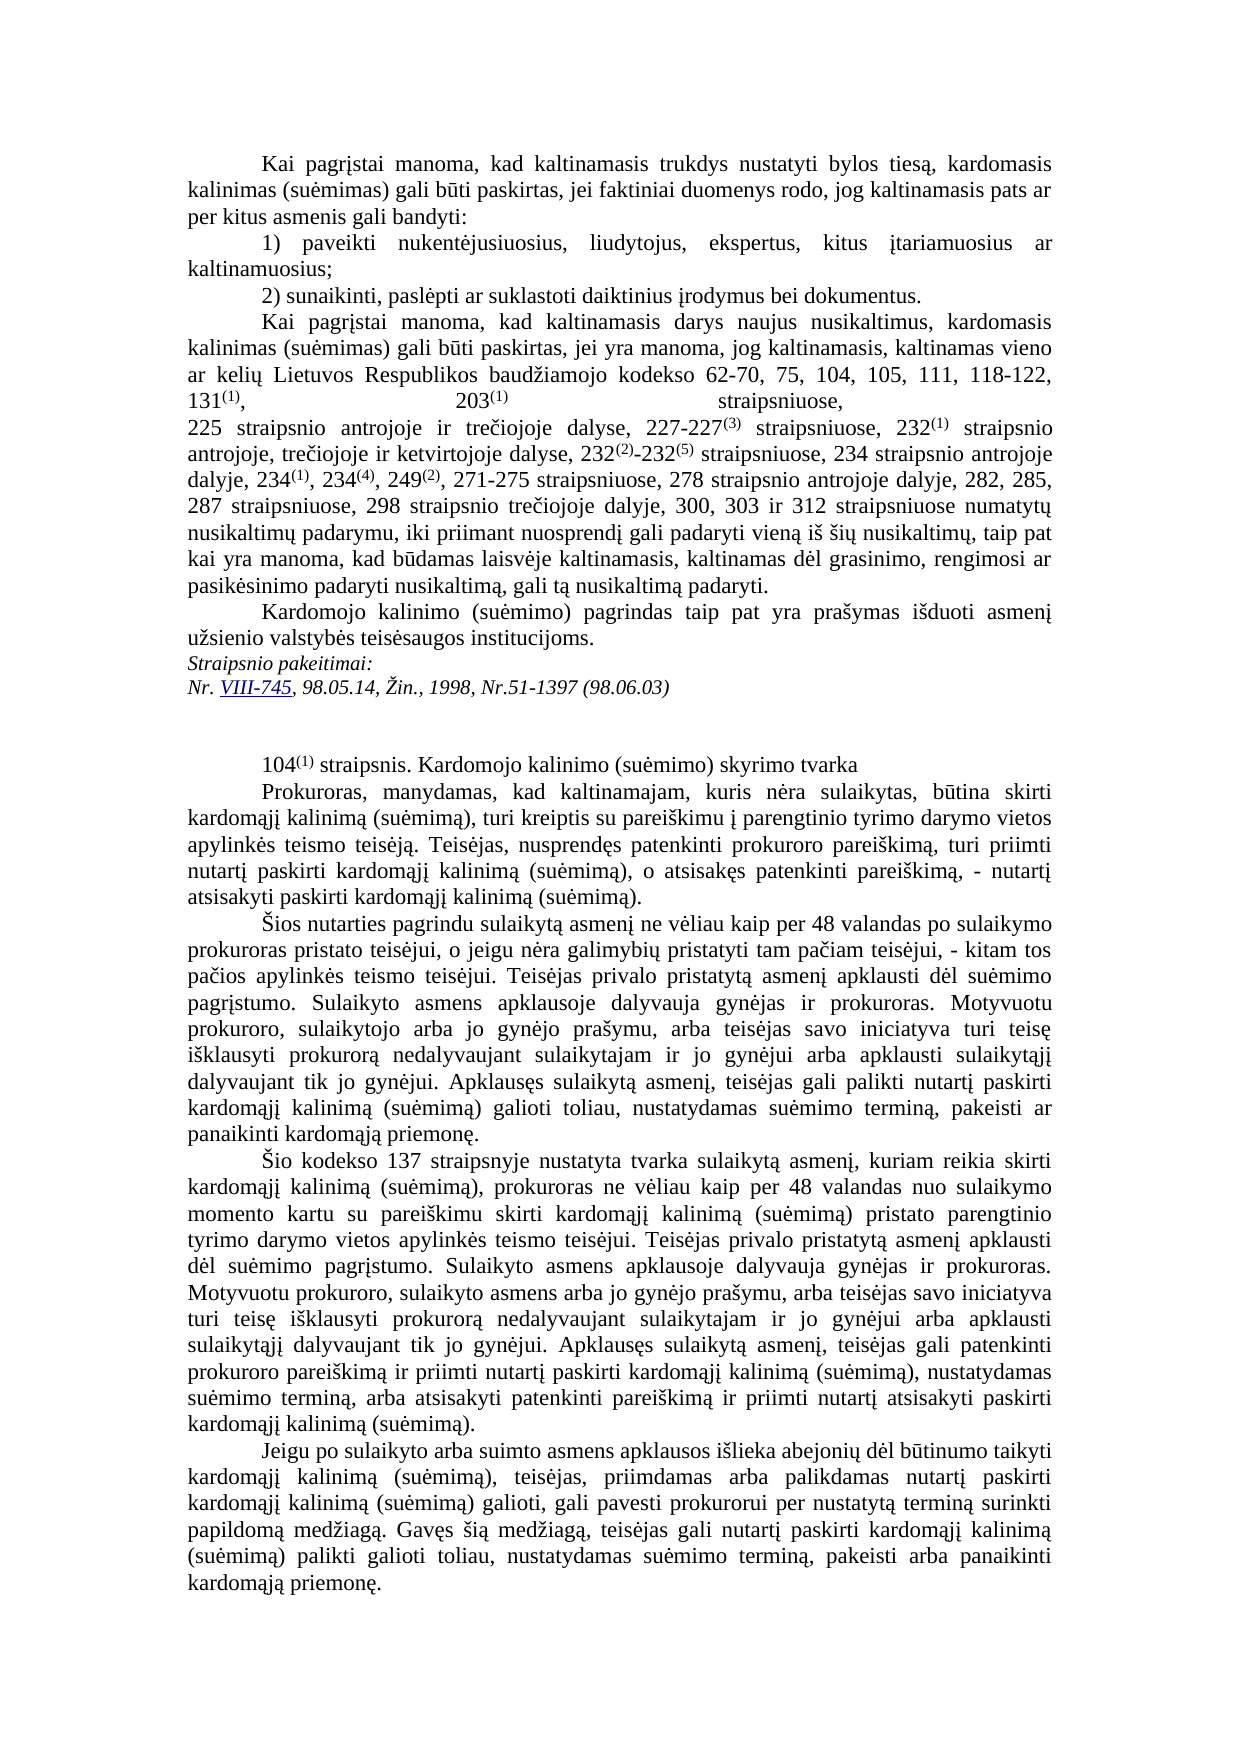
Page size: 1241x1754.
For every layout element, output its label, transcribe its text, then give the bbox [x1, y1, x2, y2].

text Prokuroras, manydamas, kad kaltinamajam, kuris nėra sulaikytas, būtina skirti kardomąjį kalinimą (suėmimą), turi kreiptis su pareiškimu į parengtinio tyrimo darymo vietos apylinkės teismo teisėją. Teisėjas, nusprendęs patenkinti prokuroro pareiškimą, turi priimti nutartį paskirti kardomąjį kalinimą (suėmimą), o atsisakęs patenkinti pareiškimą, - nutartį atsisakyti paskirti kardomąjį kalinimą (suėmimą). [187, 778, 1053, 910]
text Šios nutarties pagrindu sulaikytą asmenį ne vėliau kaip per 48 valandas po sulaikymo prokuroras pristato teisėjui, o jeigu nėra galimybių pristatyti tam pačiam teisėjui, - kitam tos pačios apylinkės teismo teisėjui. Teisėjas privalo pristatytą asmenį apklausti dėl suėmimo pagrįstumo. Sulaikyto asmens apklausoje dalyvauja gynėjas ir prokuroras. Motyvuotu prokuroro, sulaikytojo arba jo gynėjo prašymu, arba teisėjas savo iniciatyva turi teisę išklausyti prokurorą nedalyvaujant sulaikytajam ir jo gynėjui arba apklausti sulaikytąjį dalyvaujant tik jo gynėjui. Apklausęs sulaikytą asmenį, teisėjas gali palikti nutartį paskirti kardomąjį kalinimą (suėmimą) galioti toliau, nustatydamas suėmimo terminą, pakeisti ar panaikinti kardomąją priemonę. [187, 910, 1053, 1147]
text Kai pagrįstai manoma, kad kaltinamasis trukdys nustatyti bylos tiesą, kardomasis kalinimas (suėmimas) gali būti paskirtas, jei faktiniai duomenys rodo, jog kaltinamasis pats ar per kitus asmenis gali bandyti: [187, 150, 1053, 229]
text Jeigu po sulaikyto arba suimto asmens apklausos išlieka abejonių dėl būtinumo taikyti kardomąjį kalinimą (suėmimą), teisėjas, priimdamas arba palikdamas nutartį paskirti kardomąjį kalinimą (suėmimą) galioti, gali pavesti prokurorui per nustatytą terminą surinkti papildomą medžiagą. Gavęs šią medžiagą, teisėjas gali nutartį paskirti kardomąjį kalinimą (suėmimą) palikti galioti toliau, nustatydamas suėmimo terminą, pakeisti arba panaikinti kardomąją priemonę. [187, 1437, 1053, 1595]
text 1) paveikti nukentėjusiuosius, liudytojus, ekspertus, kitus įtariamuosius ar kaltinamuosius; [187, 229, 1053, 282]
text 104(1) straipsnis. Kardomojo kalinimo (suėmimo) skyrimo tvarka [187, 752, 1053, 778]
text Straipsnio pakeitimai: [187, 651, 1053, 675]
text Kardomojo kalinimo (suėmimo) pagrindas taip pat yra prašymas išduoti asmenį užsienio valstybės teisėsaugos institucijoms. [187, 598, 1053, 651]
text Nr. VIII-745, 98.05.14, Žin., 1998, Nr.51-1397 (98.06.03) [187, 675, 1053, 699]
text Kai pagrįstai manoma, kad kaltinamasis darys naujus nusikaltimus, kardomasis kalinimas (suėmimas) gali būti paskirtas, jei yra manoma, jog kaltinamasis, kaltinamas vieno ar kelių Lietuvos Respublikos baudžiamojo kodekso 62-70, 75, 104, 105, 111, 118-122, 131(1), 203(1) straipsniuose, 225 straipsnio antrojoje ir trečiojoje dalyse, 227-227(3) straipsniuose, 232(1) straipsnio antrojoje, trečiojoje ir ketvirtojoje dalyse, 232(2)-232(5) straipsniuose, 234 straipsnio antrojoje dalyje, 234(1), 234(4), 249(2), 271-275 straipsniuose, 278 straipsnio antrojoje dalyje, 282, 285, 287 straipsniuose, 298 straipsnio trečiojoje dalyje, 300, 303 ir 312 straipsniuose numatytų nusikaltimų padarymu, iki priimant nuosprendį gali padaryti vieną iš šių nusikaltimų, taip pat kai yra manoma, kad būdamas laisvėje kaltinamasis, kaltinamas dėl grasinimo, rengimosi ar pasikėsinimo padaryti nusikaltimą, gali tą nusikaltimą padaryti. [187, 308, 1053, 598]
text Šio kodekso 137 straipsnyje nustatyta tvarka sulaikytą asmenį, kuriam reikia skirti kardomąjį kalinimą (suėmimą), prokuroras ne vėliau kaip per 48 valandas nuo sulaikymo momento kartu su pareiškimu skirti kardomąjį kalinimą (suėmimą) pristato parengtinio tyrimo darymo vietos apylinkės teismo teisėjui. Teisėjas privalo pristatytą asmenį apklausti dėl suėmimo pagrįstumo. Sulaikyto asmens apklausoje dalyvauja gynėjas ir prokuroras. Motyvuotu prokuroro, sulaikyto asmens arba jo gynėjo prašymu, arba teisėjas savo iniciatyva turi teisę išklausyti prokurorą nedalyvaujant sulaikytajam ir jo gynėjui arba apklausti sulaikytąjį dalyvaujant tik jo gynėjui. Apklausęs sulaikytą asmenį, teisėjas gali patenkinti prokuroro pareiškimą ir priimti nutartį paskirti kardomąjį kalinimą (suėmimą), nustatydamas suėmimo terminą, arba atsisakyti patenkinti pareiškimą ir priimti nutartį atsisakyti paskirti kardomąjį kalinimą (suėmimą). [187, 1147, 1053, 1437]
text 2) sunaikinti, paslėpti ar suklastoti daiktinius įrodymus bei dokumentus. [207, 282, 1053, 308]
